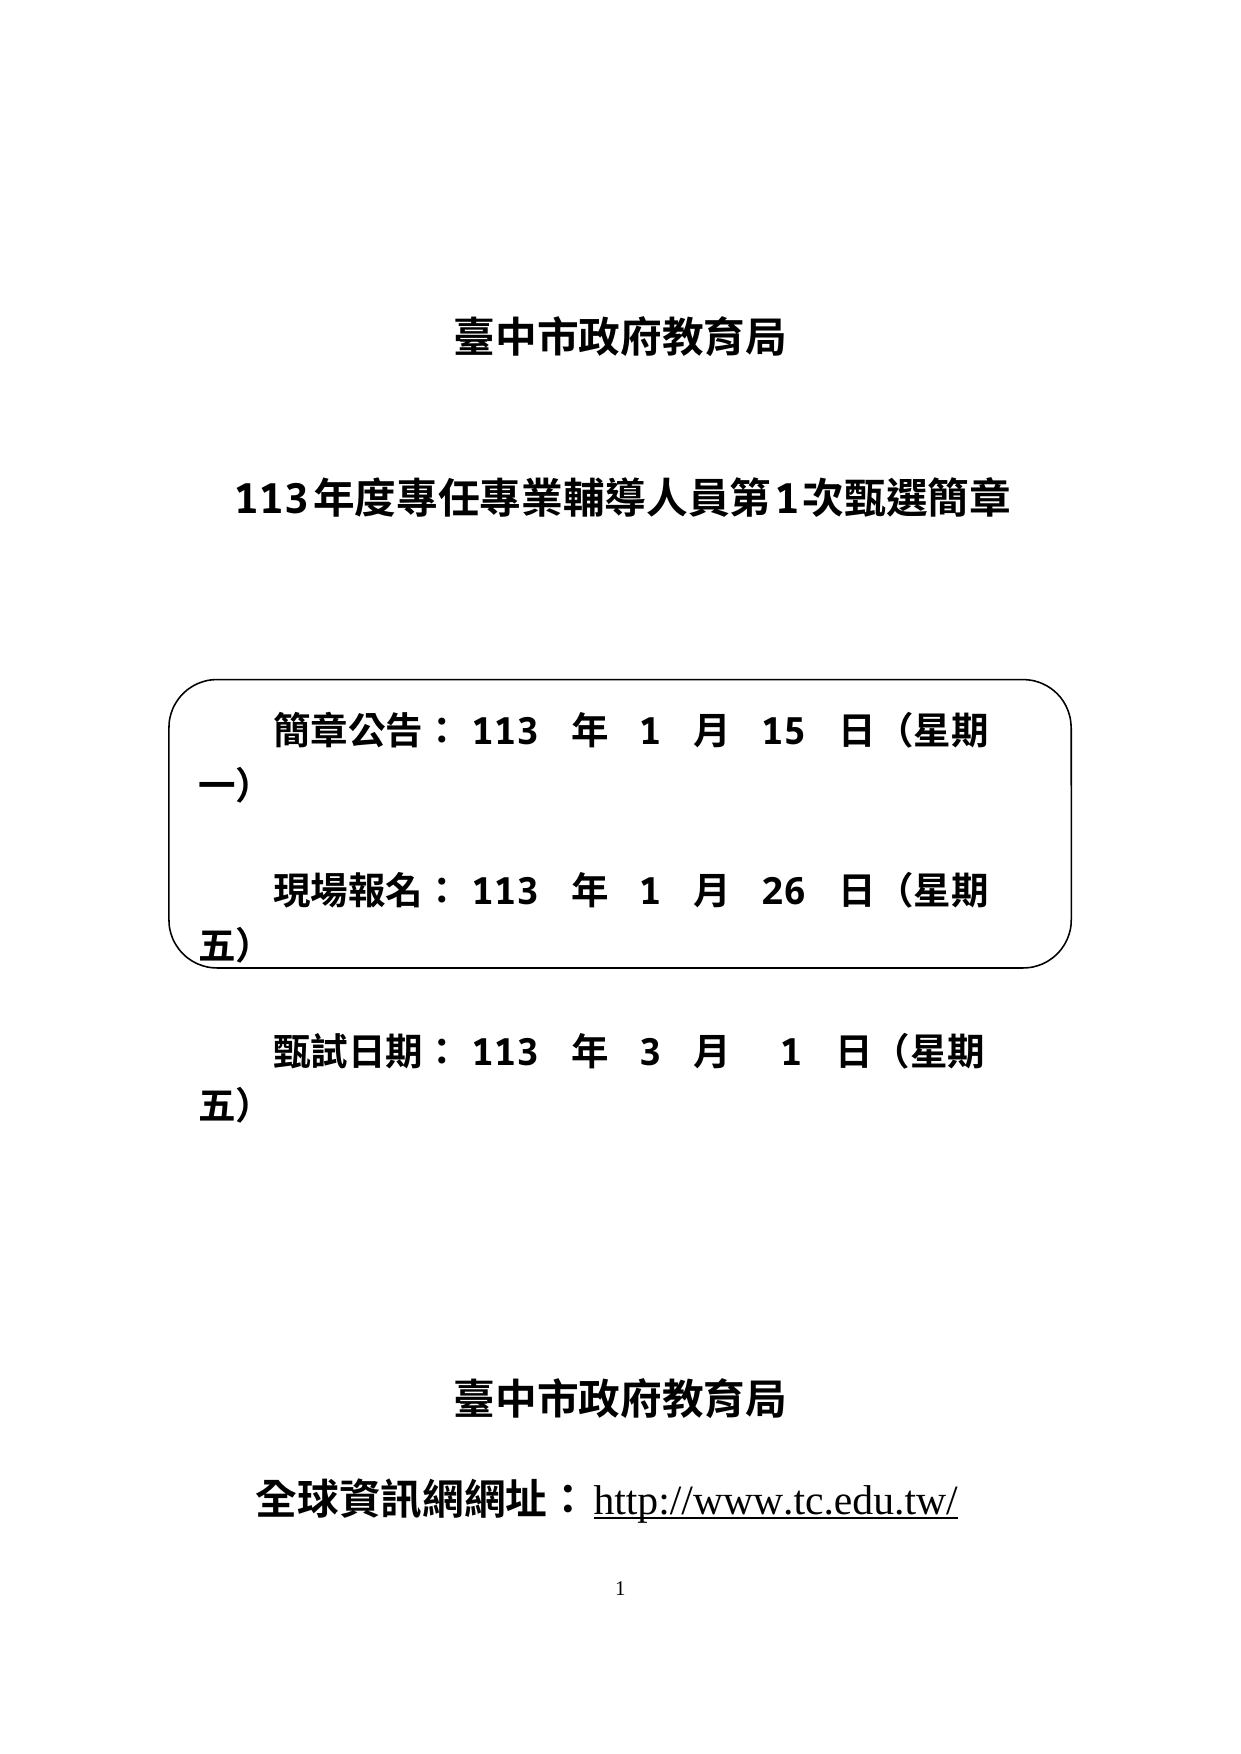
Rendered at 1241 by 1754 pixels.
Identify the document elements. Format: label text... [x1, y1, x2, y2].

text 113年度專任專業輔導人員第1次甄選簡章 [120, 355, 1120, 480]
text 全球資訊網網址：http://www.tc.edu.tw/ [120, 1417, 1120, 1542]
text 臺中市政府教育局 [120, 292, 1120, 355]
text 臺中市政府教育局 [120, 1355, 1120, 1417]
